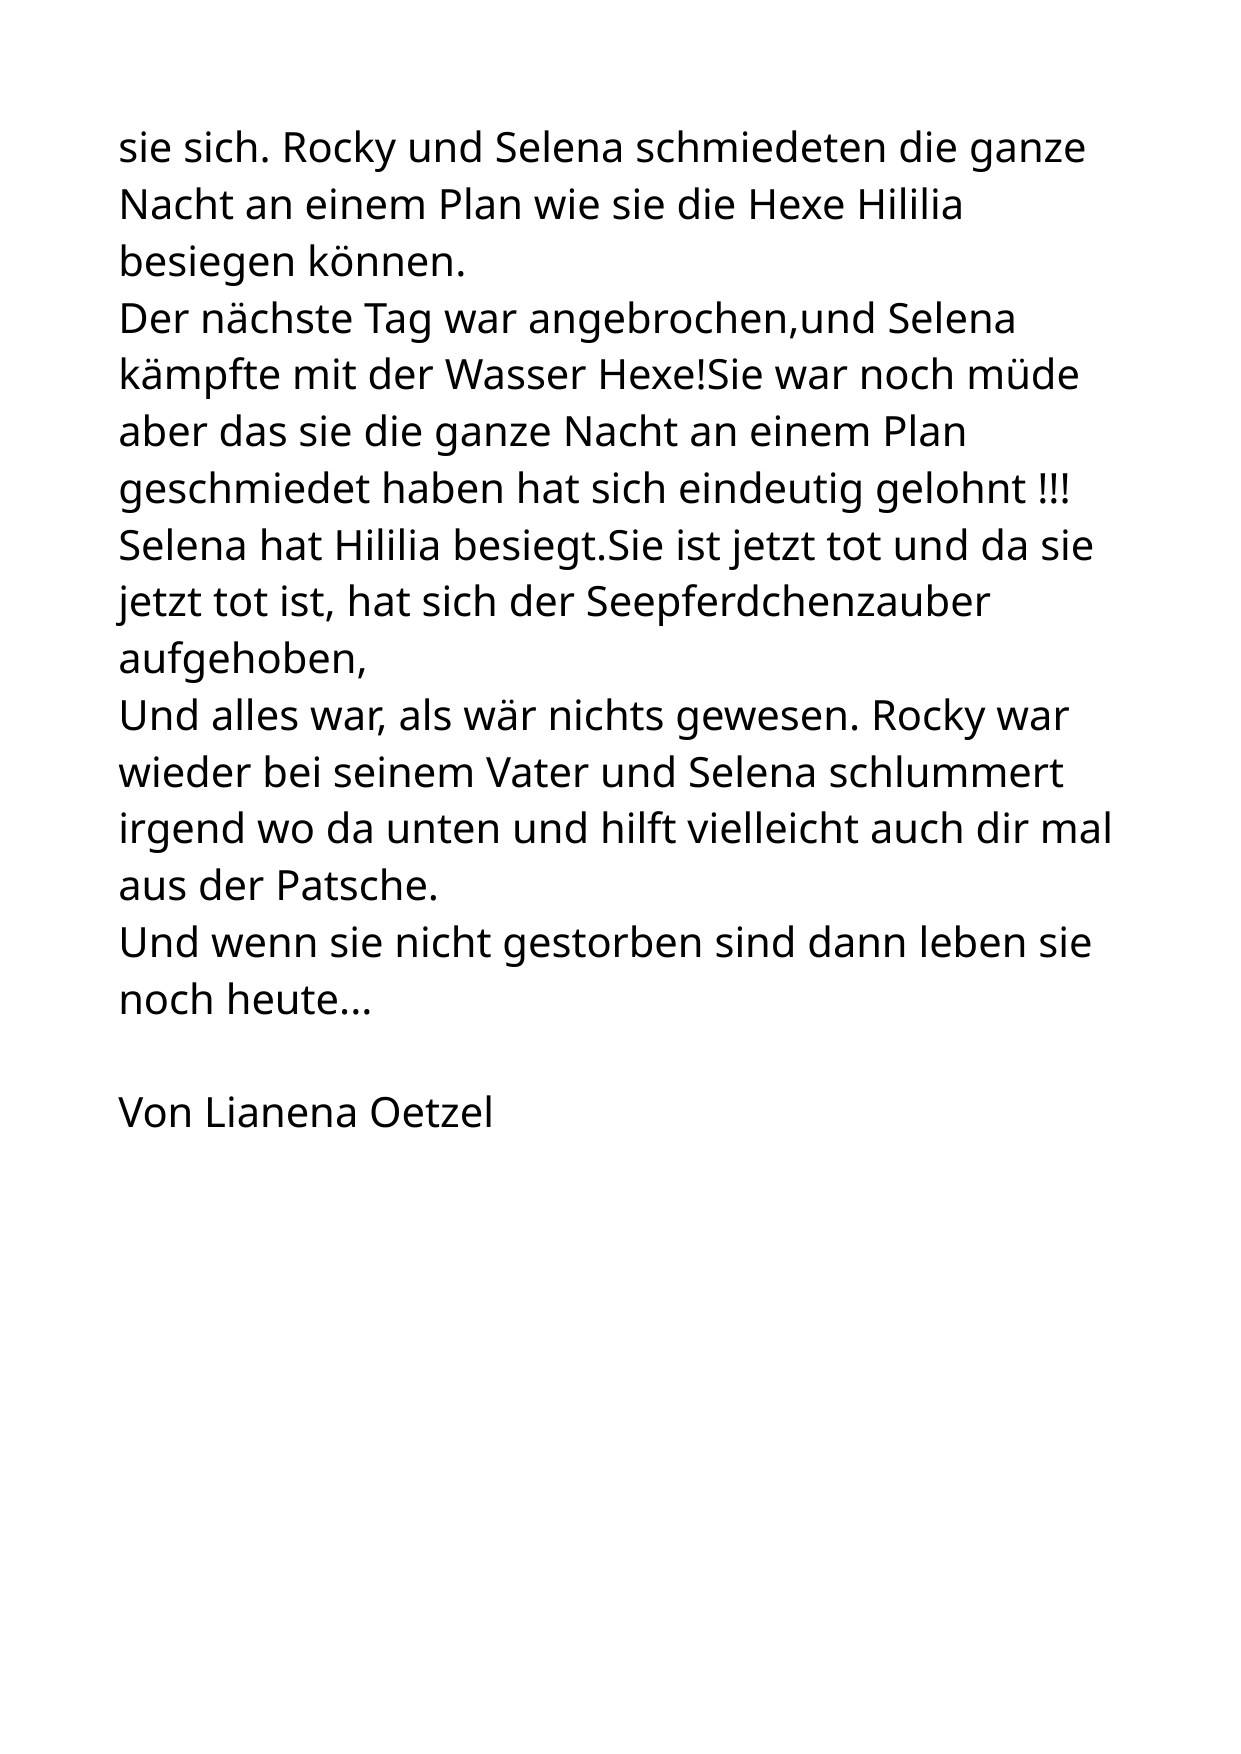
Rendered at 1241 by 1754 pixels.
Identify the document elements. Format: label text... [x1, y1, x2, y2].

text Und wenn sie nicht gestorben sind dann leben sie noch heute... [118, 913, 1122, 1026]
text sie sich. Rocky und Selena schmiedeten die ganze Nacht an einem Plan wie sie die Hexe Hililia besiegen können. [118, 118, 1122, 288]
text Der nächste Tag war angebrochen,und Selena kämpfte mit der Wasser Hexe!Sie war noch müde aber das sie die ganze Nacht an einem Plan geschmiedet haben hat sich eindeutig gelohnt !!! [118, 288, 1122, 516]
text Von Lianena Oetzel [118, 1083, 1122, 1140]
text Und alles war, als wär nichts gewesen. Rocky war wieder bei seinem Vater und Selena schlummert irgend wo da unten und hilft vielleicht auch dir mal aus der Patsche. [118, 686, 1122, 913]
text Selena hat Hililia besiegt.Sie ist jetzt tot und da sie jetzt tot ist, hat sich der Seepferdchenzauber aufgehoben, [118, 516, 1122, 686]
